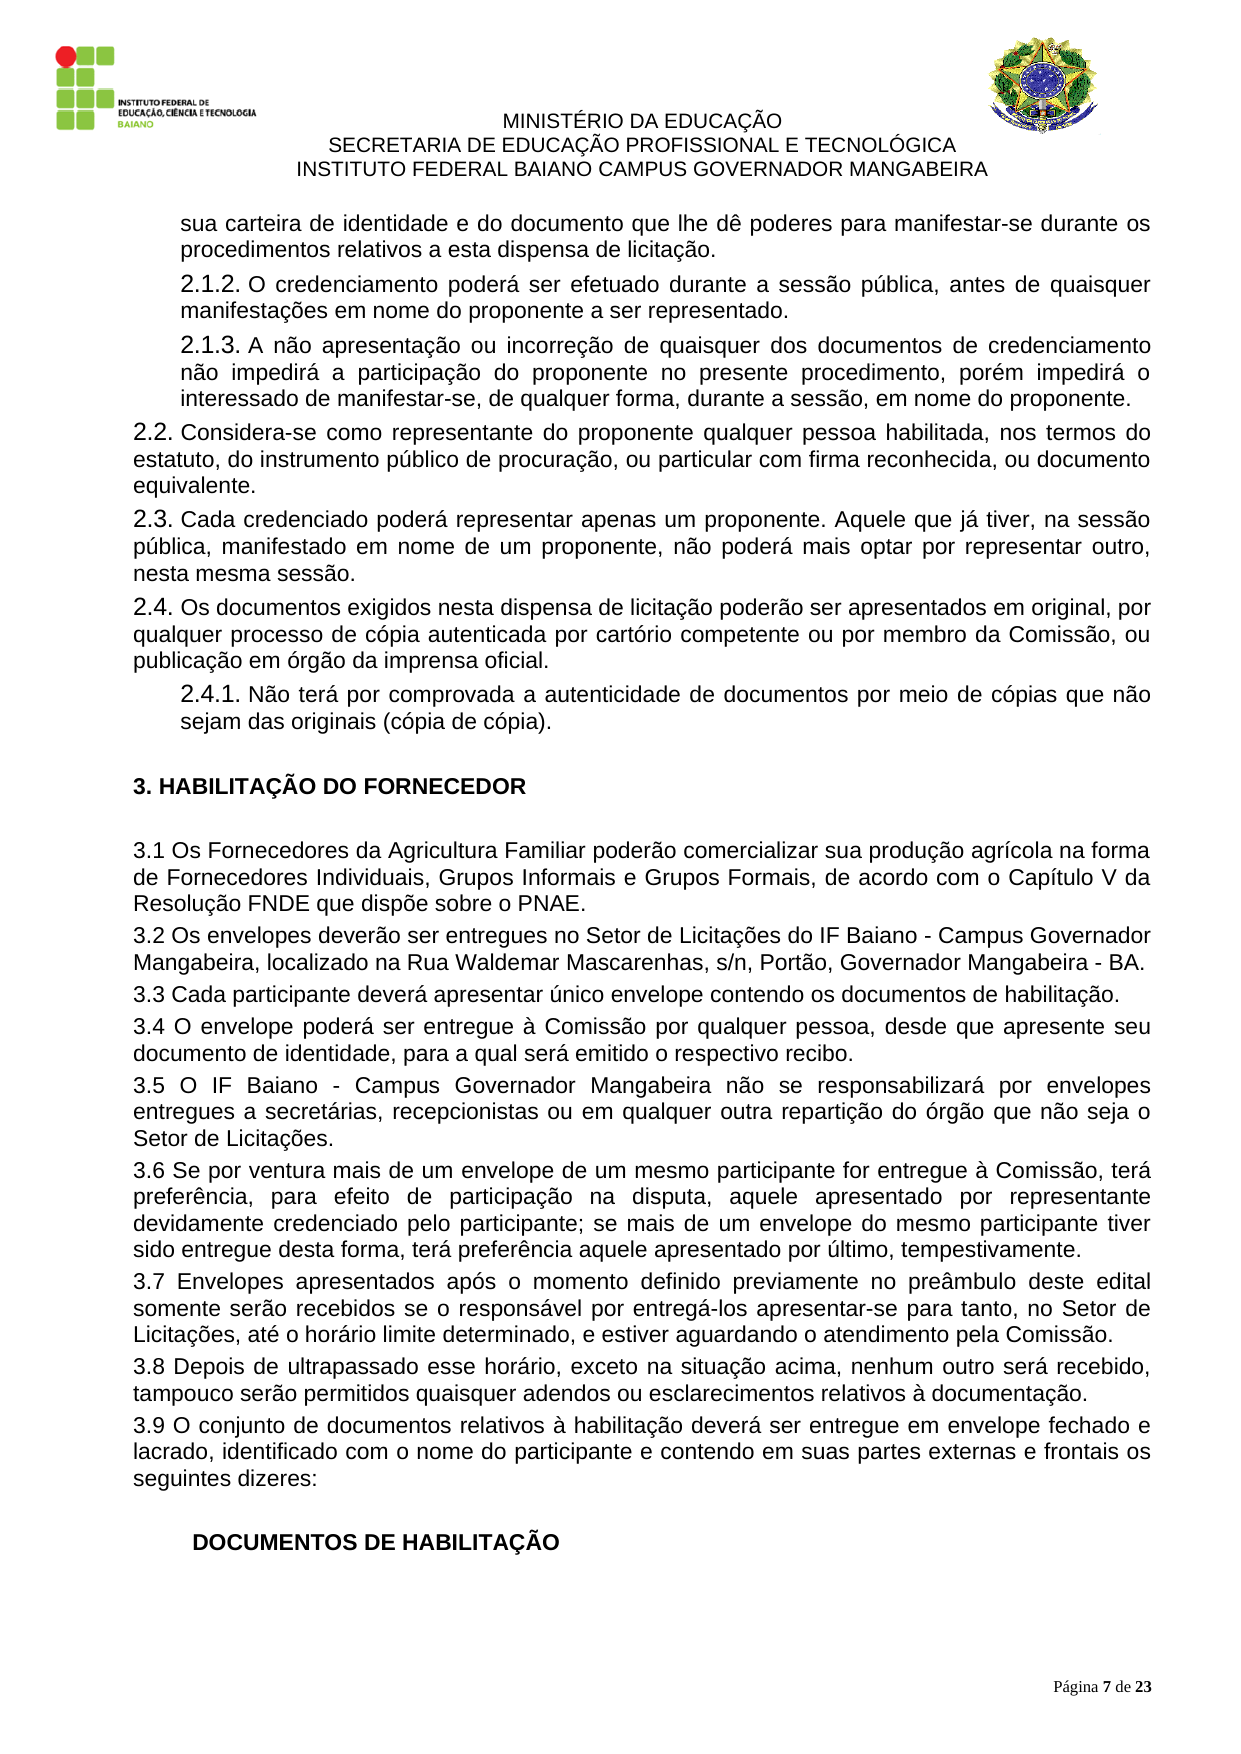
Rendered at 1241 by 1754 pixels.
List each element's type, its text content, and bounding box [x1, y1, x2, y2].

list Considera-se como representante do proponente qualquer pessoa habilitada, nos termos do estatuto, do instrumento público de procuração, ou particular com firma reconhecida, ou documento equivalente. [133, 417, 1152, 498]
text 3.1 Os Fornecedores da Agricultura Familiar poderão comercializar sua produção agrícola na forma de Fornecedores Individuais, Grupos Informais e Grupos Formais, de acordo com o Capítulo V da Resolução FNDE que dispõe sobre o PNAE. [133, 837, 1152, 916]
list A não apresentação ou incorreção de quaisquer dos documentos de credenciamento não impedirá a participação do proponente no presente procedimento, porém impedirá o interessado de manifestar-se, de qualquer forma, durante a sessão, em nome do proponente. [180, 330, 1152, 411]
list 3.4 O envelope poderá ser entregue à Comissão por qualquer pessoa, desde que apresente seu documento de identidade, para a qual será emitido o respectivo recibo. [133, 1013, 1152, 1066]
list 3.6 Se por ventura mais de um envelope de um mesmo participante for entregue à Comissão, terá preferência, para efeito de participação na disputa, aquele apresentado por representante devidamente credenciado pelo participante; se mais de um envelope do mesmo participante tiver sido entregue desta forma, terá preferência aquele apresentado por último, tempestivamente. [133, 1157, 1152, 1262]
text 3. HABILITAÇÃO DO FORNECEDOR [133, 773, 1152, 799]
list Não terá por comprovada a autenticidade de documentos por meio de cópias que não sejam das originais (cópia de cópia). [180, 679, 1152, 734]
list 3.7 Envelopes apresentados após o momento definido previamente no preâmbulo deste edital somente serão recebidos se o responsável por entregá-los apresentar-se para tanto, no Setor de Licitações, até o horário limite determinado, e estiver aguardando o atendimento pela Comissão. [133, 1268, 1152, 1347]
list 3.3 Cada participante deverá apresentar único envelope contendo os documentos de habilitação. [133, 981, 1152, 1007]
list 3.8 Depois de ultrapassado esse horário, exceto na situação acima, nenhum outro será recebido, tampouco serão permitidos quaisquer adendos ou esclarecimentos relativos à documentação. [133, 1353, 1152, 1406]
list O credenciamento poderá ser efetuado durante a sessão pública, antes de quaisquer manifestações em nome do proponente a ser representado. [180, 269, 1152, 324]
text DOCUMENTOS DE HABILITAÇÃO [192, 1529, 1152, 1555]
list 3.5 O IF Baiano - Campus Governador Mangabeira não se responsabilizará por envelopes entregues a secretárias, recepcionistas ou em qualquer outra repartição do órgão que não seja o Setor de Licitações. [133, 1072, 1152, 1151]
list 3.2 Os envelopes deverão ser entregues no Setor de Licitações do IF Baiano - Campus Governador Mangabeira, localizado na Rua Waldemar Mascarenhas, s/n, Portão, Governador Mangabeira - BA. [133, 922, 1152, 975]
list sua carteira de identidade e do documento que lhe dê poderes para manifestar-se durante os procedimentos relativos a esta dispensa de licitação. [180, 210, 1152, 263]
list 3.9 O conjunto de documentos relativos à habilitação deverá ser entregue em envelope fechado e lacrado, identificado com o nome do participante e contendo em suas partes externas e frontais os seguintes dizeres: [133, 1412, 1152, 1491]
list Os documentos exigidos nesta dispensa de licitação poderão ser apresentados em original, por qualquer processo de cópia autenticada por cartório competente ou por membro da Comissão, ou publicação em órgão da imprensa oficial. [133, 592, 1152, 673]
list Cada credenciado poderá representar apenas um proponente. Aquele que já tiver, na sessão pública, manifestado em nome de um proponente, não poderá mais optar por representar outro, nesta mesma sessão. [133, 504, 1152, 586]
